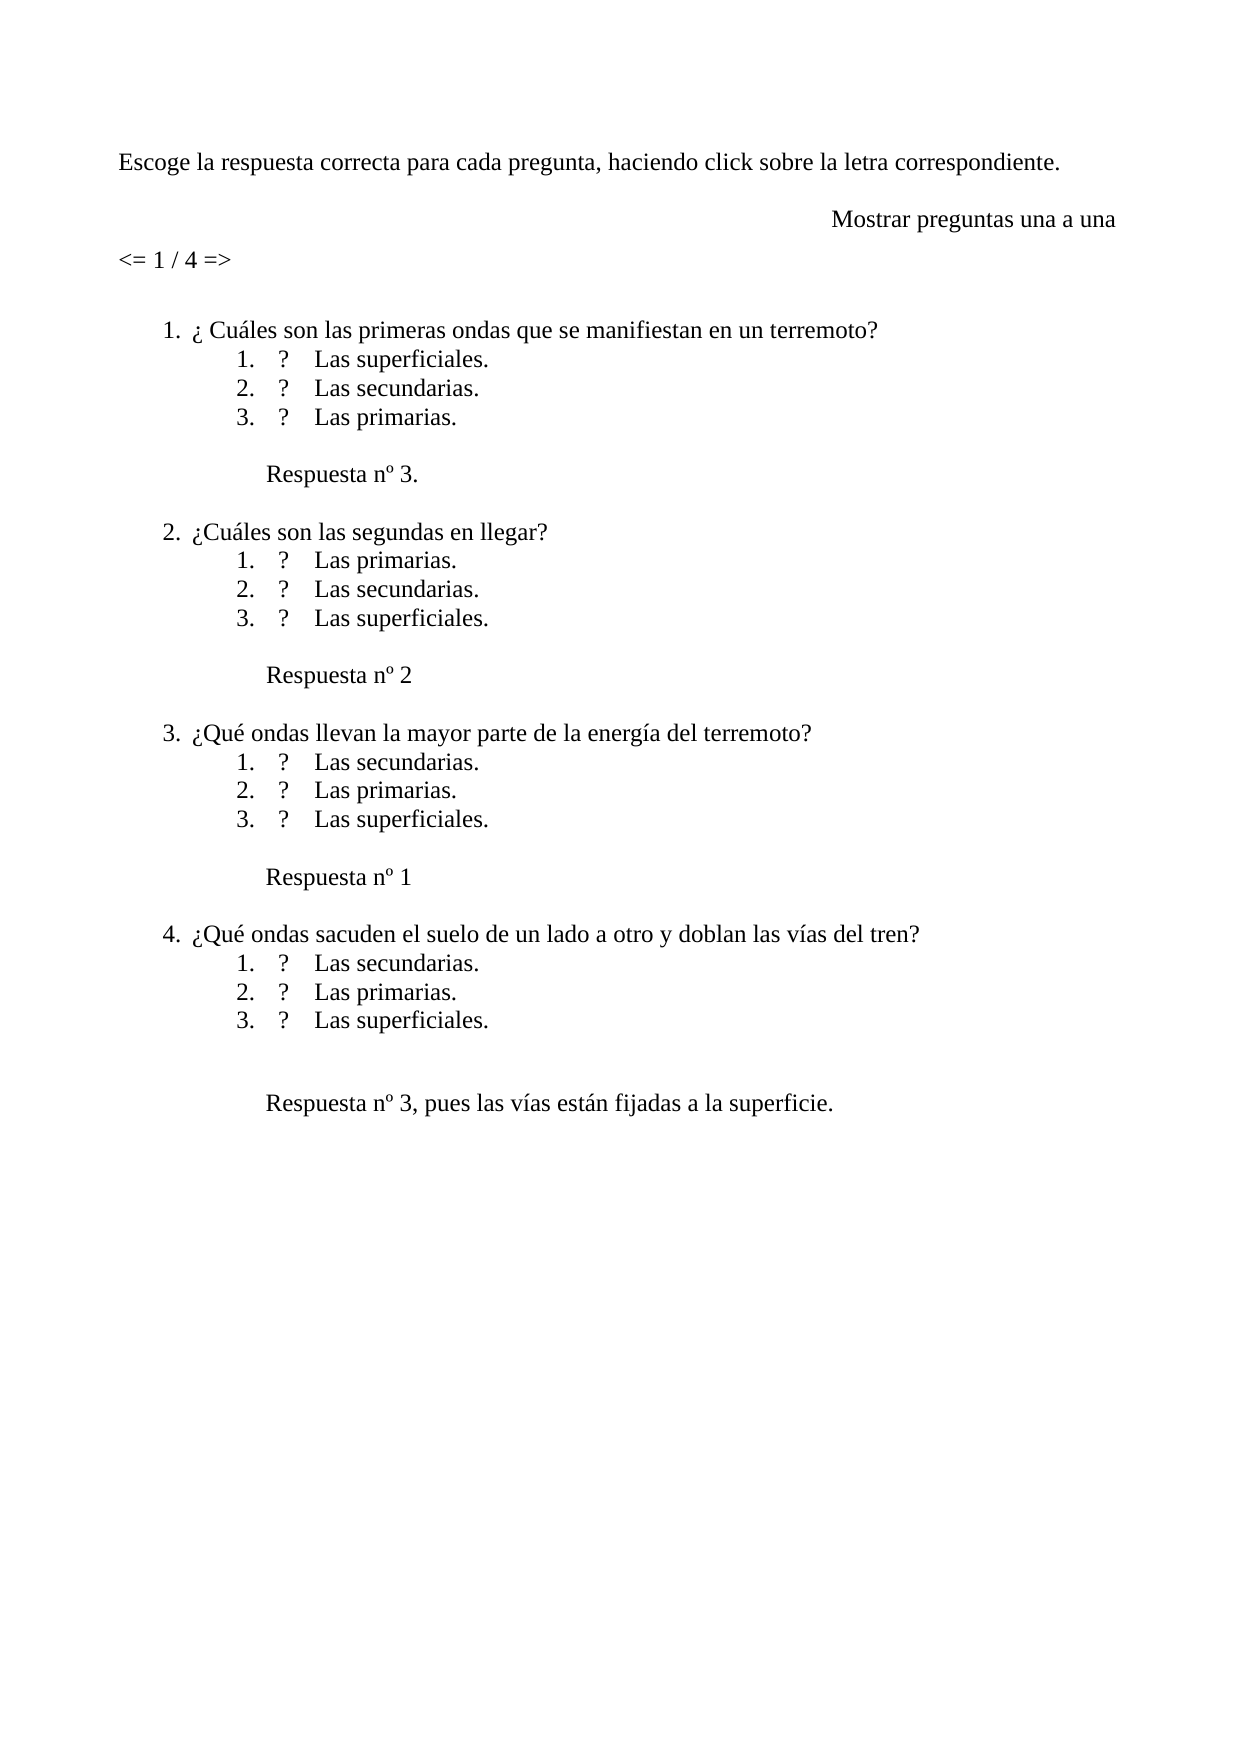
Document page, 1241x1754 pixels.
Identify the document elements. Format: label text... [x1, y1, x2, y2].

list ¿Qué ondas llevan la mayor parte de la energía del terremoto? [162, 718, 1122, 747]
list ? Las secundarias. [236, 373, 1122, 402]
text Escoge la respuesta correcta para cada pregunta, haciendo click sobre la letra correspondiente. [118, 147, 1122, 176]
list Respuesta nº 1 [236, 862, 1122, 891]
list ? Las superficiales. [236, 804, 1122, 833]
list ? Las secundarias. [236, 948, 1122, 977]
text Respuesta nº 2 [118, 661, 1122, 689]
list ¿Qué ondas sacuden el suelo de un lado a otro y doblan las vías del tren? [162, 919, 1122, 948]
list Respuesta nº 3, pues las vías están fijadas a la superficie. [236, 1088, 1122, 1117]
list ? Las superficiales. [236, 344, 1122, 373]
list ? Las secundarias. [236, 574, 1122, 603]
list ? Las primarias. [236, 776, 1122, 804]
list ? Las secundarias. [236, 747, 1122, 776]
list ? Las primarias. [236, 977, 1122, 1006]
list ¿ Cuáles son las primeras ondas que se manifiestan en un terremoto? [162, 316, 1122, 344]
list ¿Cuáles son las segundas en llegar? [162, 517, 1122, 546]
list ? Las primarias. [236, 402, 1122, 431]
list ? Las superficiales. [236, 1006, 1122, 1034]
list ? Las superficiales. [236, 603, 1122, 632]
text Respuesta nº 3. [118, 459, 1122, 488]
text Mostrar preguntas una a una [118, 204, 1122, 233]
list ? Las primarias. [236, 546, 1122, 574]
text <= 1 / 4 => [118, 246, 1122, 303]
